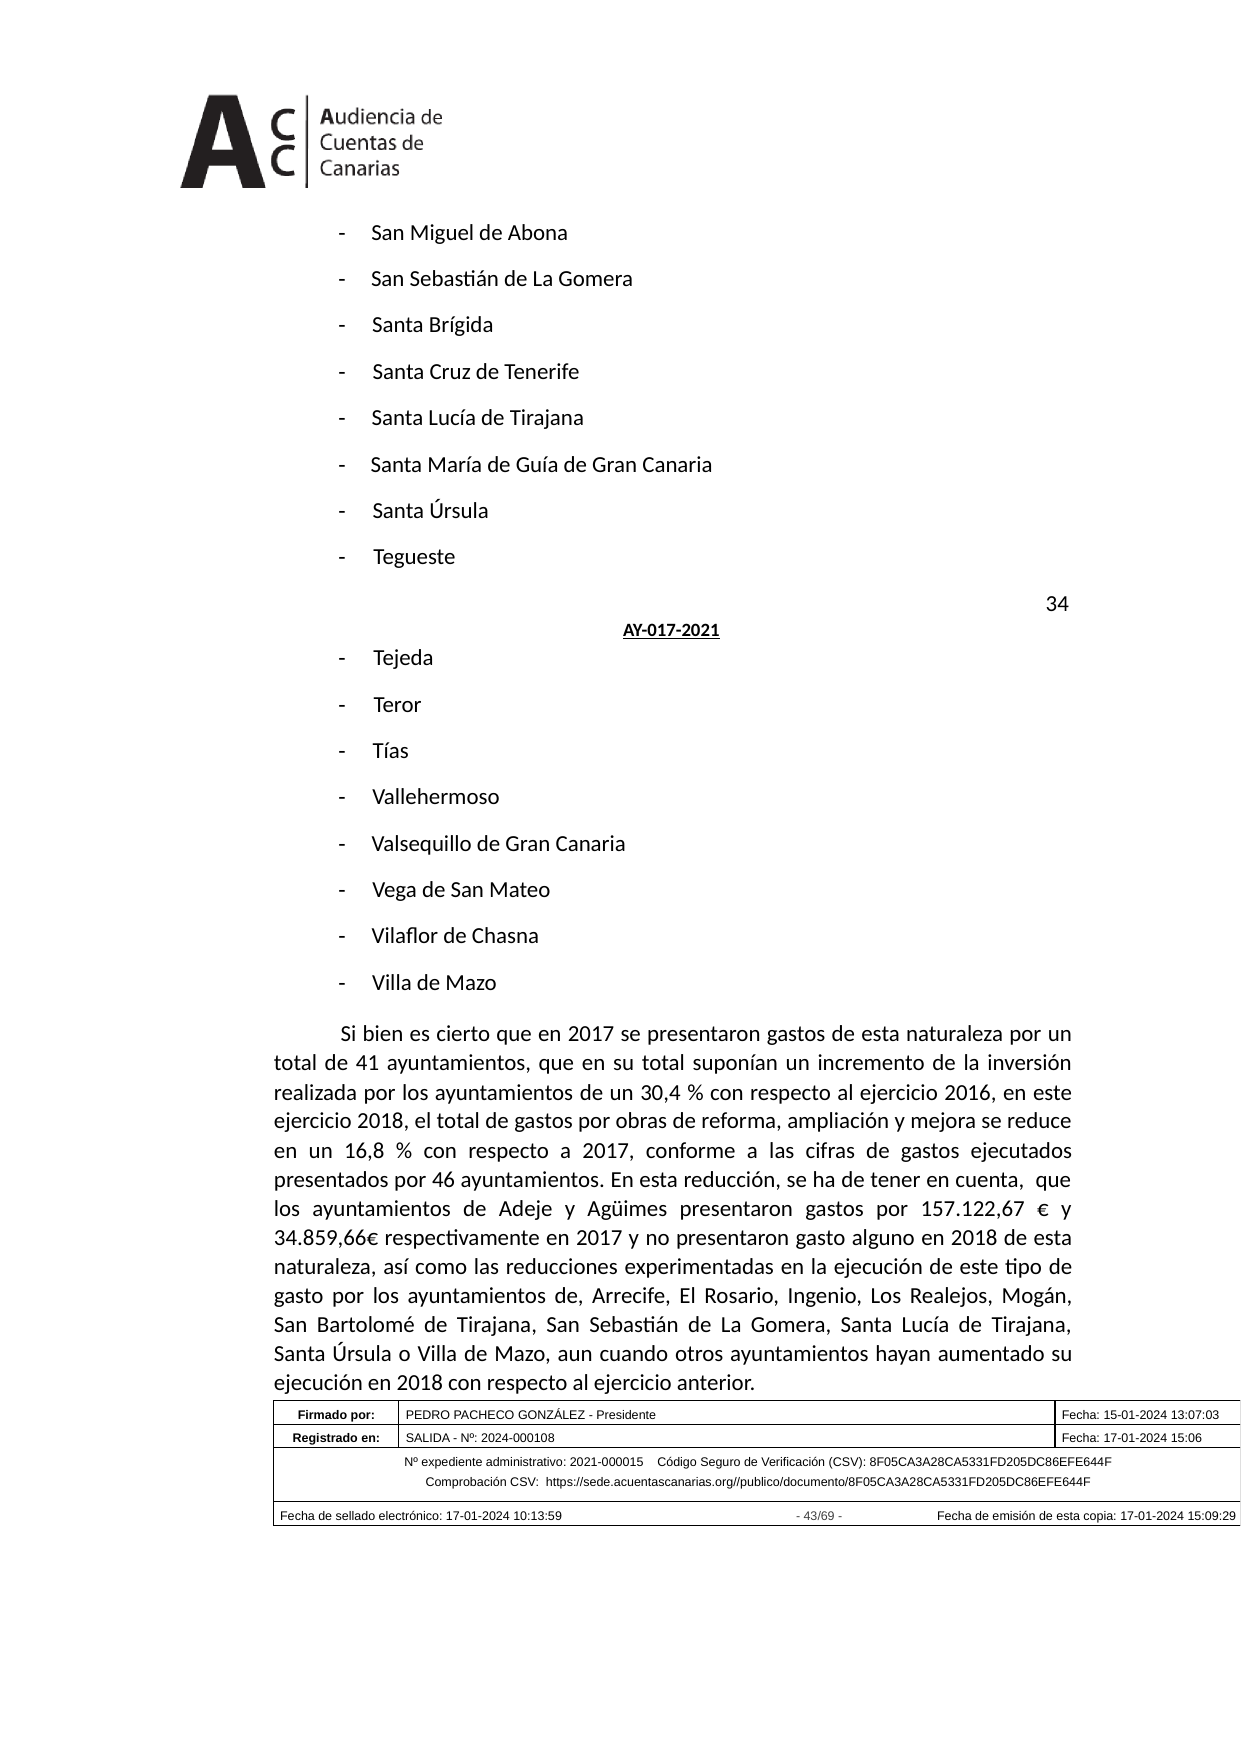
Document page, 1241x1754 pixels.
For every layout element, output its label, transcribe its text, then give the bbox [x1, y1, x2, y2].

text ‐ Santa Cruz de Tenerife [274, 357, 1073, 385]
text ‐ Tejeda [274, 643, 1073, 671]
text ‐ San Miguel de Abona [274, 218, 1073, 246]
text Si bien es cierto que en 2017 se presentaron gastos de esta naturaleza por un total de 41 ayuntamientos, que en su total suponían un incremento de la inversión realizada por los ayuntamientos de un 30,4 % con respecto al ejercicio 2016, en este ejercicio 2018, el total de gastos por obras de reforma, ampliación y mejora se reduce en un 16,8 % con respecto a 2017, conforme a las cifras de gastos ejecutados presentados por 46 ayuntamientos. En esta reducción, se ha de tener en cuenta, que los ayuntamientos de Adeje y Agüimes presentaron gastos por 157.122,67 € y 34.859,66€ respectivamente en 2017 y no presentaron gasto alguno en 2018 de esta naturaleza, así como las reducciones experimentadas en la ejecución de este tipo de gasto por los ayuntamientos de, Arrecife, El Rosario, Ingenio, Los Realejos, Mogán, San Bartolomé de Tirajana, San Sebastián de La Gomera, Santa Lucía de Tirajana, Santa Úrsula o Villa de Mazo, aun cuando otros ayuntamientos hayan aumentado su ejecución en 2018 con respecto al ejercicio anterior. [274, 1019, 1073, 1396]
text ‐ Santa Lucía de Tirajana [274, 403, 1073, 431]
text ‐ Vallehermoso [274, 782, 1073, 811]
text 34 [274, 589, 1074, 617]
text ‐ Teror [274, 690, 1073, 718]
text ‐ Tías [274, 736, 1073, 764]
text ‐ Vega de San Mateo [274, 875, 1073, 903]
subtitle AY-017-2021 [274, 619, 1073, 642]
text ‐ Santa Úrsula [274, 496, 1073, 524]
text ‐ Vilaflor de Chasna [274, 922, 1073, 949]
text ‐ Tegueste [274, 542, 1073, 570]
text ‐ Santa Brígida [274, 311, 1073, 339]
text ‐ Valsequillo de Gran Canaria [274, 829, 1073, 857]
text ‐ Villa de Mazo [274, 968, 1073, 996]
text ‐ San Sebastián de La Gomera [274, 264, 1073, 292]
text ‐ Santa María de Guía de Gran Canaria [274, 450, 1073, 478]
